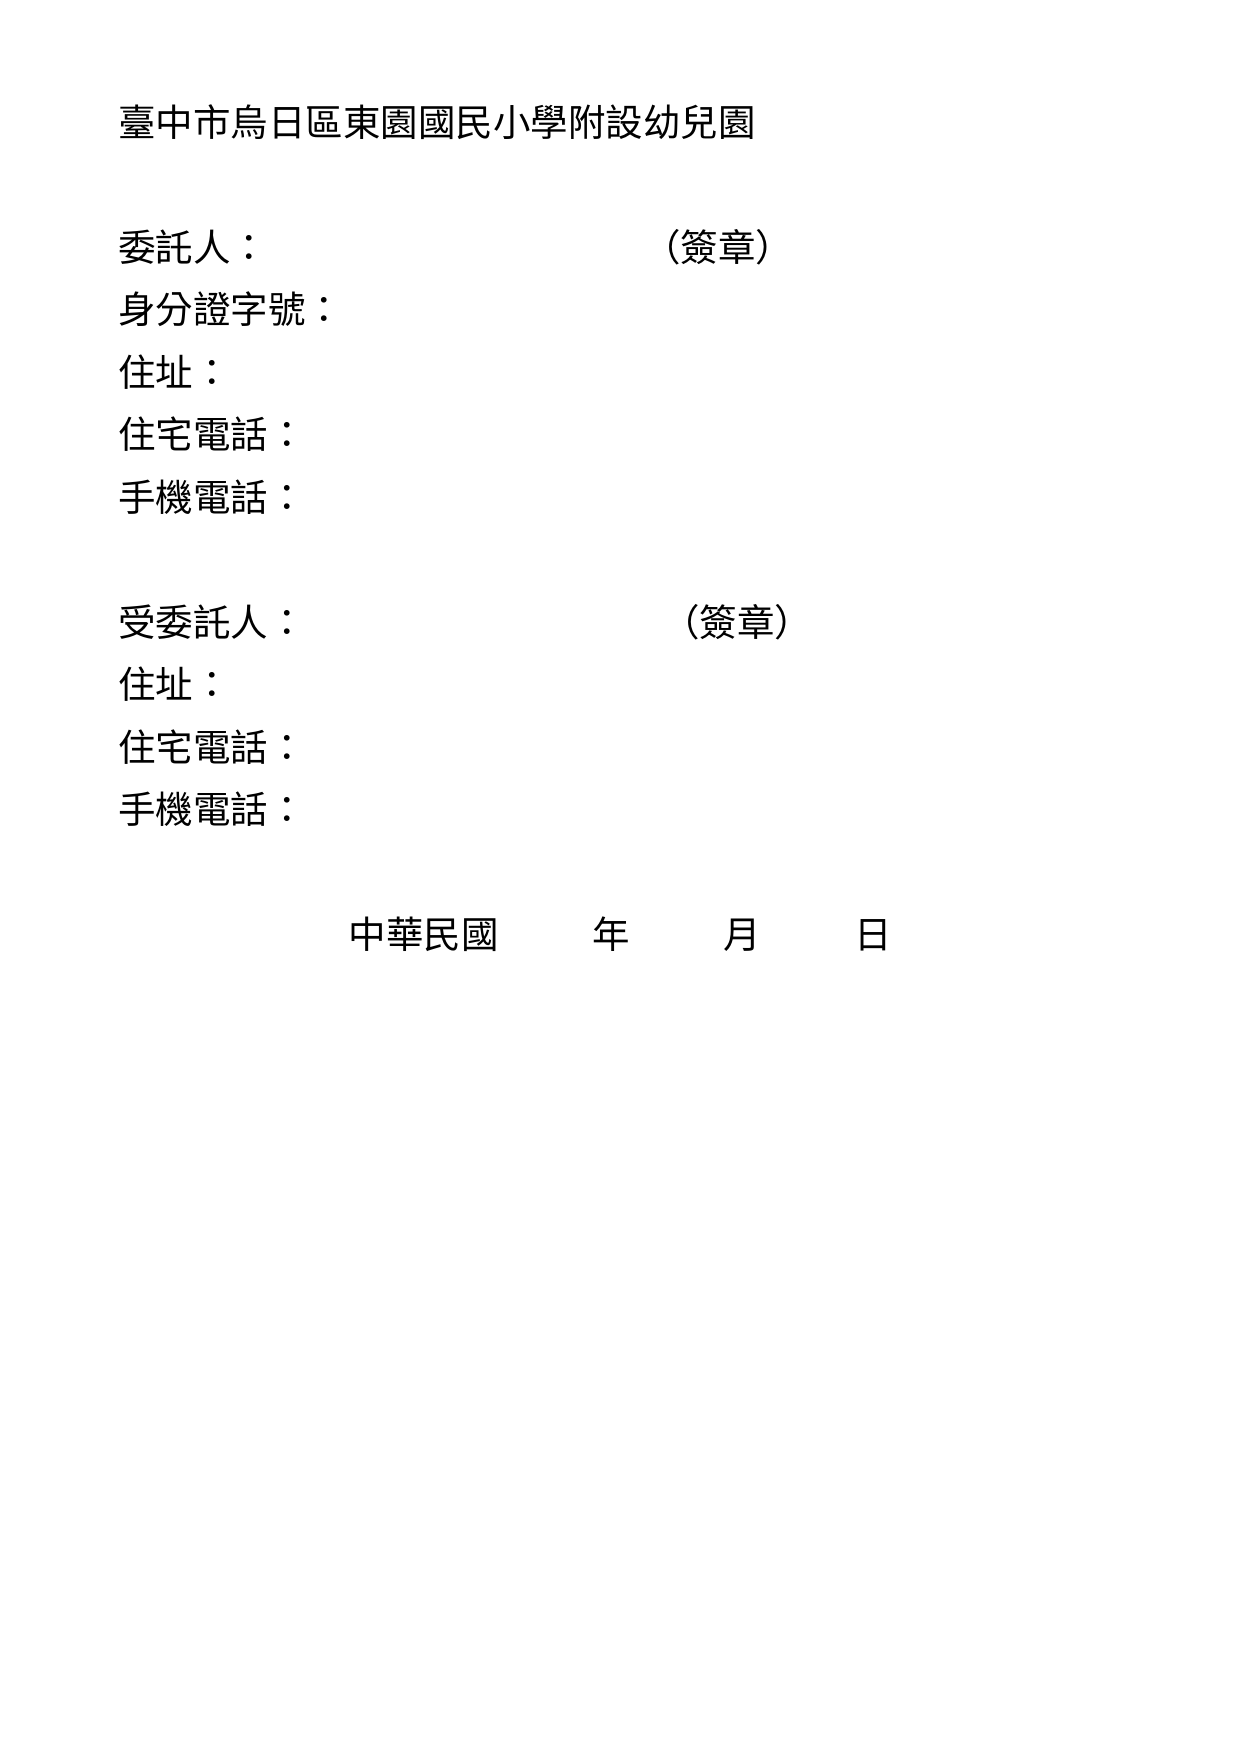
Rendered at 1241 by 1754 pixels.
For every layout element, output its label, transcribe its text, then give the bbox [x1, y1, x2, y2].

text 住宅電話： [118, 703, 1122, 765]
text 臺中市烏日區東園國民小學附設幼兒園 [118, 78, 1122, 140]
text 住宅電話： [118, 390, 1122, 453]
text 身分證字號： [118, 265, 1122, 328]
text 住址： [118, 640, 1122, 703]
text 住址： [118, 328, 1122, 390]
text 手機電話： [118, 765, 1122, 828]
text 中華民國 年 月 日 [118, 890, 1122, 953]
text 委託人： （簽章） [118, 203, 1122, 265]
text 受委託人： （簽章） [118, 578, 1122, 640]
text 手機電話： [118, 453, 1122, 515]
